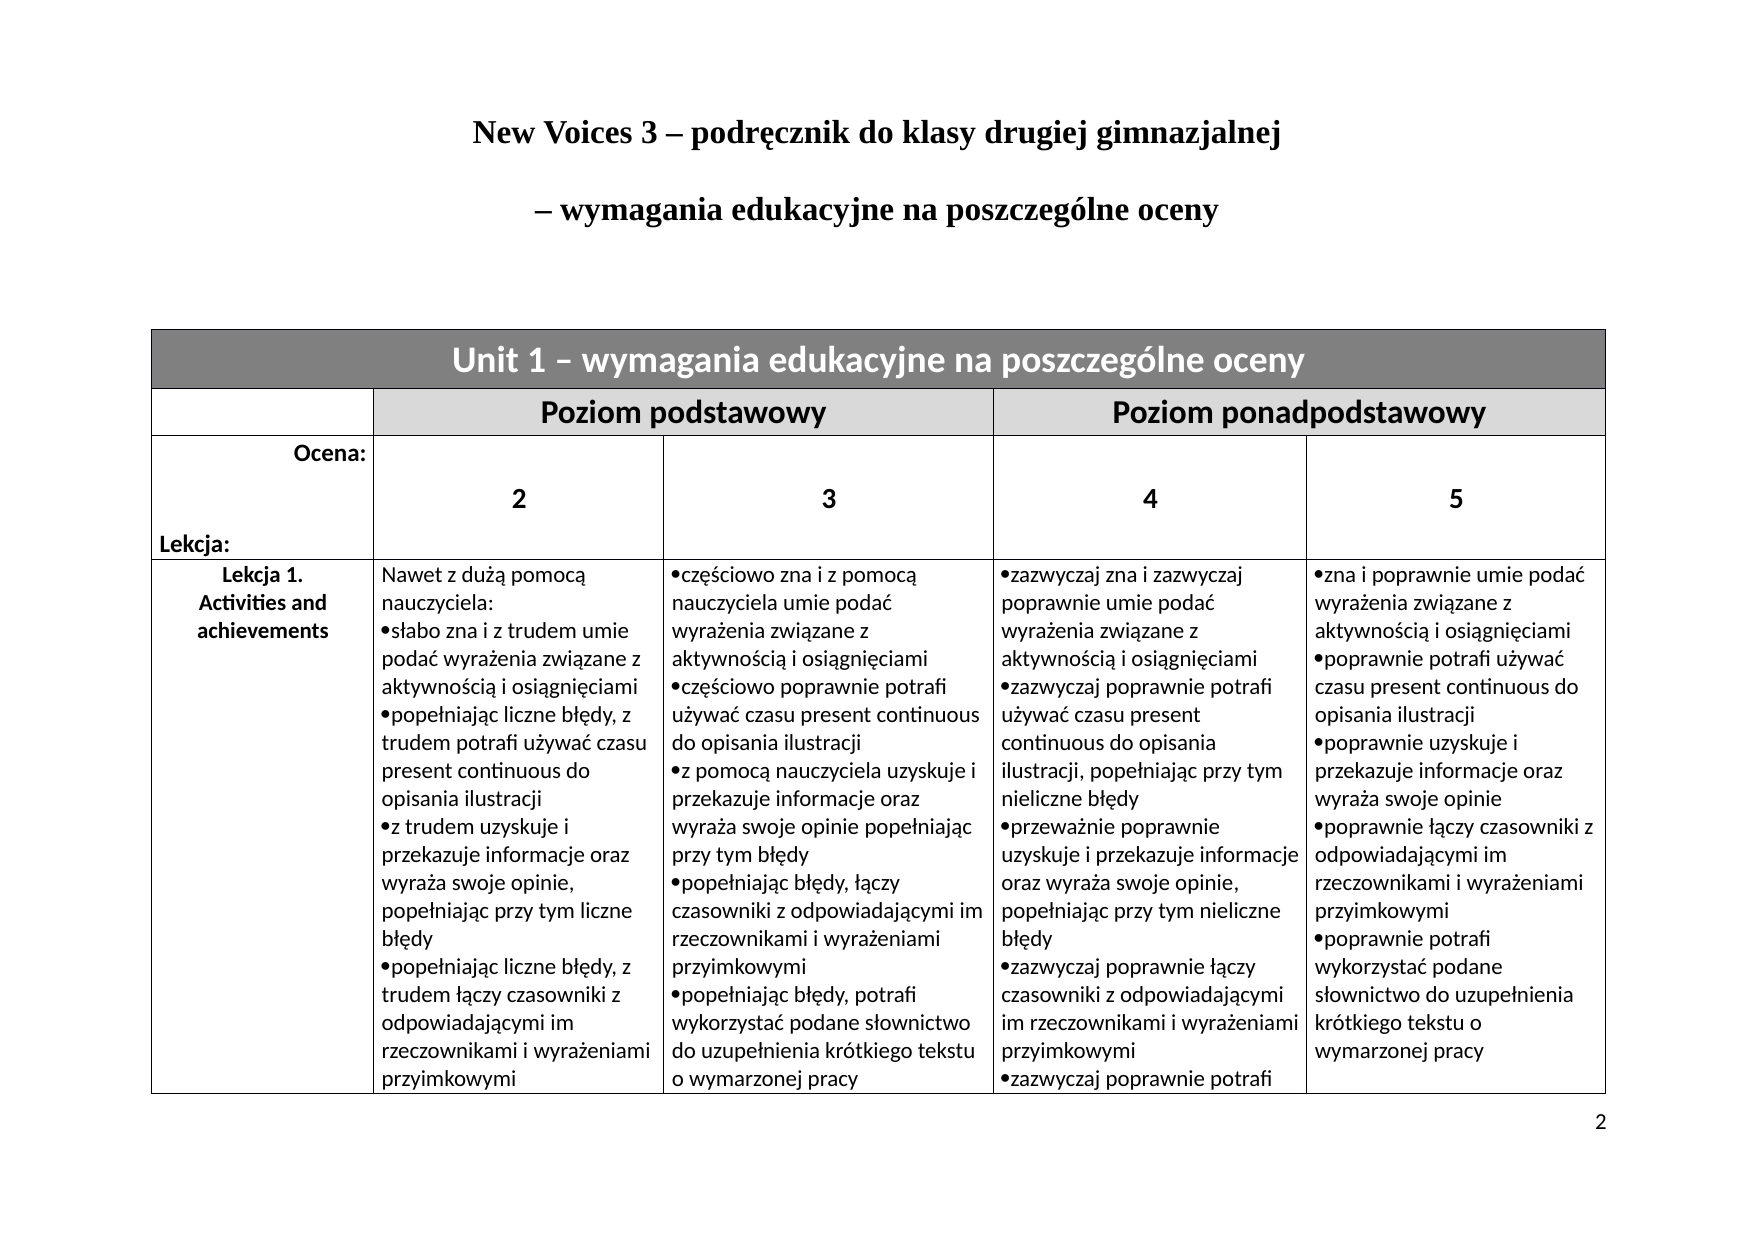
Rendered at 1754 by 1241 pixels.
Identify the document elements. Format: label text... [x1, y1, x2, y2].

table_cell 2 [374, 436, 663, 559]
table_cell [152, 389, 373, 435]
table_cell 3 [664, 436, 993, 559]
table_cell Nawet z dużą pomocą nauczyciela: słabo zna i z trudem umie podać wyrażenia związane z aktywnością i osiągnięciami popełniając liczne błędy, z trudem potrafi używać czasu present continuous do opisania ilustracji z trudem uzyskuje i przekazuje informacje oraz wyraża swoje opinie, popełniając przy tym liczne błędy popełniając liczne błędy, z trudem łączy czasowniki z odpowiadającymi im rzeczownikami i wyrażeniami przyimkowymi popełniając liczne błędy, z trudem wykorzystuje podane słownictwo do uzupełnienia krótkiego tekstu o wymarzonej pracy [374, 560, 663, 1093]
table_cell Ocena: Lekcja: [152, 436, 373, 559]
table_cell 5 [1307, 436, 1605, 559]
table_cell 4 [994, 436, 1306, 559]
table_cell częściowo zna i z pomocą nauczyciela umie podać wyrażenia związane z aktywnością i osiągnięciami częściowo poprawnie potrafi używać czasu present continuous do opisania ilustracji z pomocą nauczyciela uzyskuje i przekazuje informacje oraz wyraża swoje opinie popełniając przy tym błędy popełniając błędy, łączy czasowniki z odpowiadającymi im rzeczownikami i wyrażeniami przyimkowymi popełniając błędy, potrafi wykorzystać podane słownictwo do uzupełnienia krótkiego tekstu o wymarzonej pracy [664, 560, 993, 1093]
table_header Unit 1 – wymagania edukacyjne na poszczególne oceny [152, 330, 1605, 388]
table_cell Poziom podstawowy [374, 389, 993, 435]
table_cell zazwyczaj zna i zazwyczaj poprawnie umie podać wyrażenia związane z aktywnością i osiągnięciami zazwyczaj poprawnie potrafi używać czasu present continuous do opisania ilustracji, popełniając przy tym nieliczne błędy przeważnie poprawnie uzyskuje i przekazuje informacje oraz wyraża swoje opinie, popełniając przy tym nieliczne błędy zazwyczaj poprawnie łączy czasowniki z odpowiadającymi im rzeczownikami i wyrażeniami przyimkowymi zazwyczaj poprawnie potrafi [994, 560, 1306, 1093]
table_cell Poziom ponadpodstawowy [994, 389, 1605, 435]
table_cell zna i poprawnie umie podać wyrażenia związane z aktywnością i osiągnięciami poprawnie potrafi używać czasu present continuous do opisania ilustracji poprawnie uzyskuje i przekazuje informacje oraz wyraża swoje opinie poprawnie łączy czasowniki z odpowiadającymi im rzeczownikami i wyrażeniami przyimkowymi poprawnie potrafi wykorzystać podane słownictwo do uzupełnienia krótkiego tekstu o wymarzonej pracy [1307, 560, 1605, 1093]
table_cell Lekcja 1. Activities and achievements [152, 560, 373, 1093]
